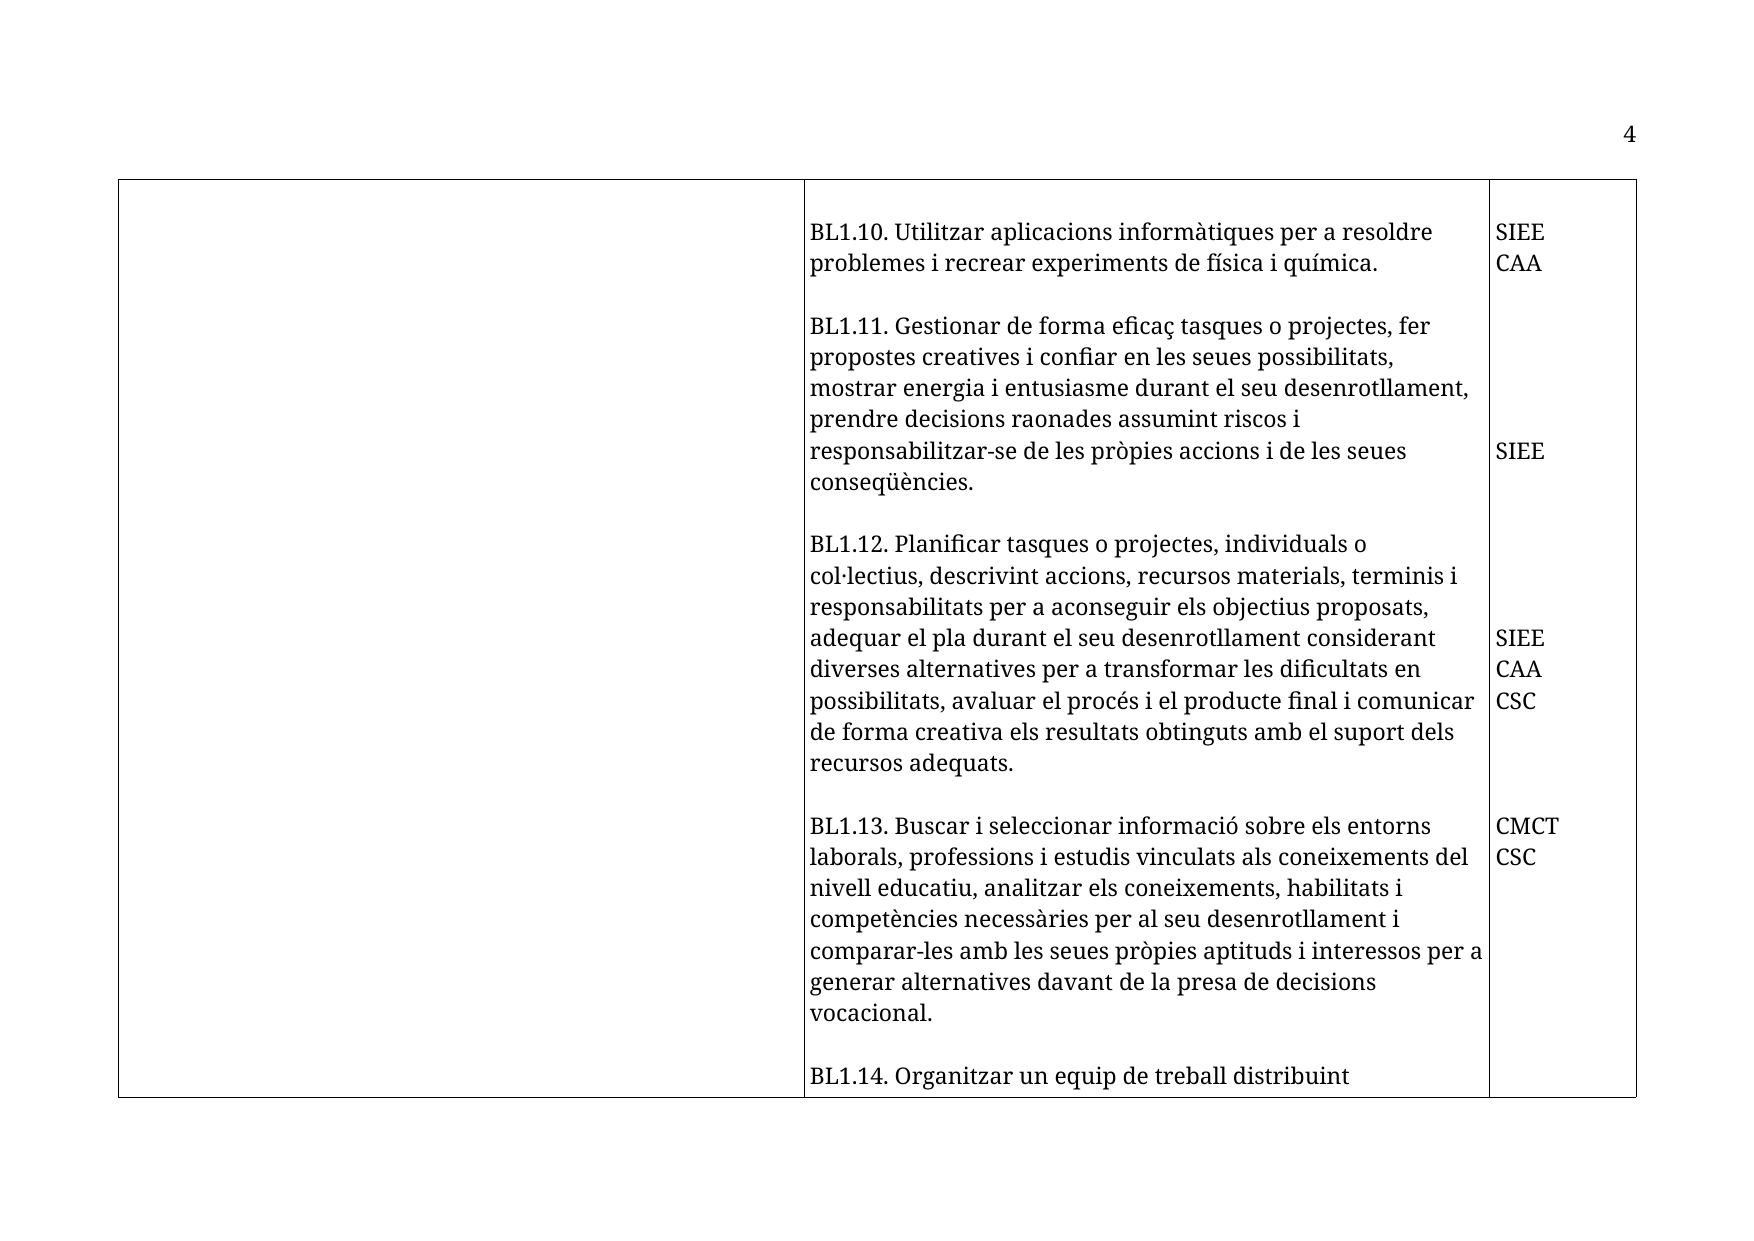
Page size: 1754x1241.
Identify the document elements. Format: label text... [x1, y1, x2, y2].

table_cell [119, 180, 804, 1097]
table_cell SIEE CAA SIEE SIEE CAA CSC CMCT CSC [1490, 180, 1636, 1097]
table_cell BL1.10. Utilitzar aplicacions informàtiques per a resoldre problemes i recrear experiments de física i química. BL1.11. Gestionar de forma eficaç tasques o projectes, fer propostes creatives i confiar en les seues possibilitats, mostrar energia i entusiasme durant el seu desenrotllament, prendre decisions raonades assumint riscos i responsabilitzar-se de les pròpies accions i de les seues conseqüències. BL1.12. Planificar tasques o projectes, individuals o col·lectius, descrivint accions, recursos materials, terminis i responsabilitats per a aconseguir els objectius proposats, adequar el pla durant el seu desenrotllament considerant diverses alternatives per a transformar les dificultats en possibilitats, avaluar el procés i el producte final i comunicar de forma creativa els resultats obtinguts amb el suport dels recursos adequats. BL1.13. Buscar i seleccionar informació sobre els entorns laborals, professions i estudis vinculats als coneixements del nivell educatiu, analitzar els coneixements, habilitats i competències necessàries per al seu desenrotllament i comparar-les amb les seues pròpies aptituds i interessos per a generar alternatives davant de la presa de decisions vocacional. BL1.14. Organitzar un equip de treball distribuint [805, 180, 1489, 1097]
